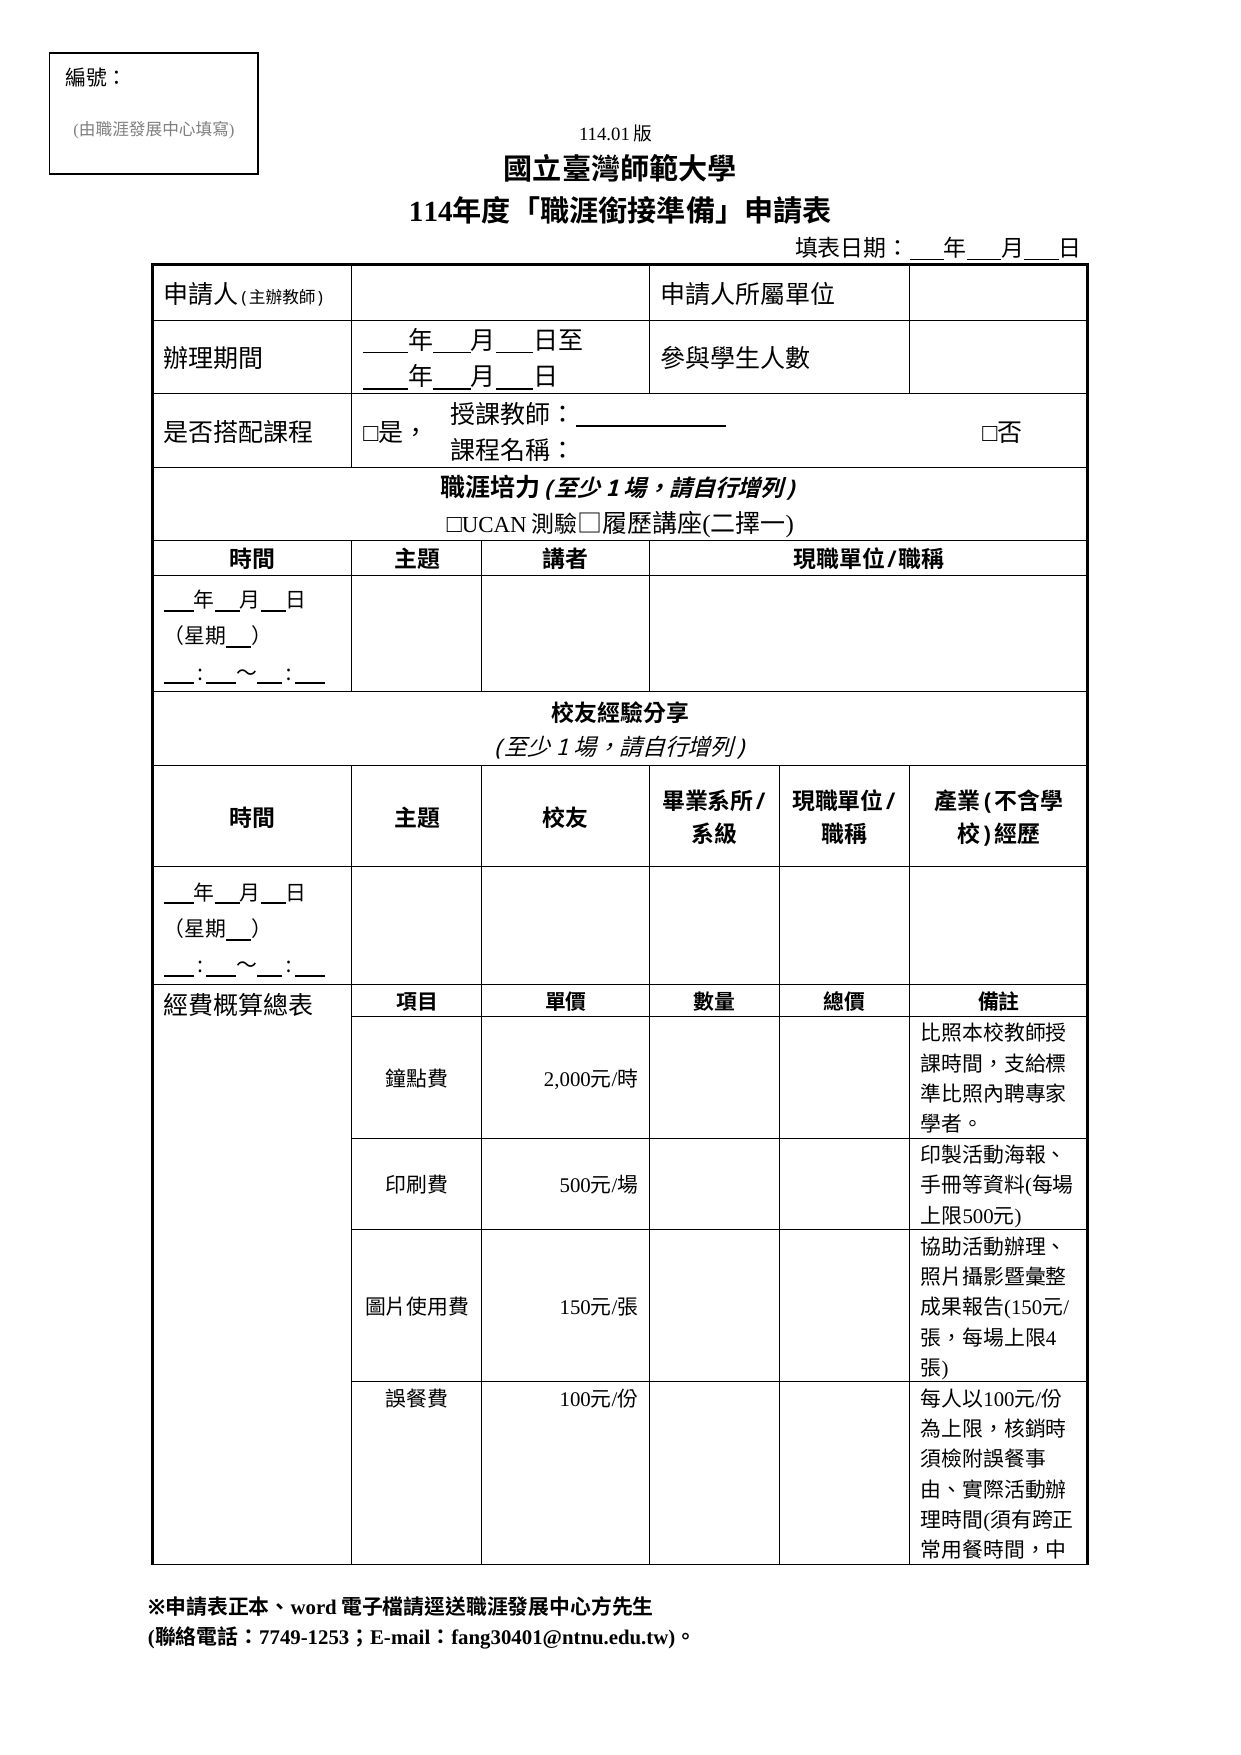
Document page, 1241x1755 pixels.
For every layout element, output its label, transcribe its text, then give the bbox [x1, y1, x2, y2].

table_cell 產業(不含學校)經歷 [910, 766, 1086, 866]
table_cell [780, 1017, 909, 1137]
table_cell [780, 1382, 909, 1563]
table_cell 圖片使用費 [352, 1230, 481, 1381]
text [50, 54, 257, 173]
table_cell 授課教師： 課程名稱： [452, 394, 971, 467]
table_cell 備註 [910, 985, 1086, 1016]
table_cell 誤餐費 [352, 1382, 481, 1563]
table_cell [910, 321, 1086, 393]
table_cell 現職單位/職稱 [780, 766, 909, 866]
table_cell 校友 [482, 766, 649, 866]
table_cell [650, 867, 779, 984]
table_cell 畢業系所/系級 [650, 766, 779, 866]
table_cell 校友經驗分享 (至少1場，請自行增列) [154, 692, 1086, 765]
table_cell 協助活動辦理、照片攝影暨彙整成果報告(150元/張，每場上限4張) [910, 1230, 1086, 1381]
table_cell 經費概算總表 [154, 985, 351, 1563]
table_cell 印刷費 [352, 1139, 481, 1229]
table_cell 數量 [650, 985, 779, 1016]
table_header [910, 266, 1086, 319]
table_cell 講者 [482, 541, 649, 574]
table_cell 單價 [482, 985, 649, 1016]
table_cell [352, 576, 481, 691]
table_cell 年 月 日 （星期 ） : ～ : [154, 867, 351, 984]
table_cell [780, 1230, 909, 1381]
table_cell 是否搭配課程 [154, 394, 351, 467]
table_cell [650, 576, 1086, 691]
table_header 申請人(主辦教師) [154, 266, 351, 319]
table_cell □是， [352, 394, 452, 467]
table_cell 150元/張 [482, 1230, 649, 1381]
table_header 申請人所屬單位 [650, 266, 909, 319]
table_cell 2,000元/時 [482, 1017, 649, 1137]
table_cell 年 月 日 （星期 ） : ～ : [154, 576, 351, 691]
table_cell 總價 [780, 985, 909, 1016]
table_cell [650, 1230, 779, 1381]
table_cell [650, 1139, 779, 1229]
table_cell 參與學生人數 [650, 321, 909, 393]
table_cell 500元/場 [482, 1139, 649, 1229]
table_cell 主題 [352, 541, 481, 574]
table_cell 年 月 日至 年 月 日 [352, 321, 649, 393]
table_cell □否 [971, 394, 1086, 467]
table_cell 現職單位/職稱 [650, 541, 1086, 574]
table_cell 每人以100元/份為上限，核銷時須檢附誤餐事由、實際活動辦理時間(須有跨正常用餐時間，中 [910, 1382, 1086, 1563]
table_cell [780, 1139, 909, 1229]
table_cell [650, 1382, 779, 1563]
table_cell 項目 [352, 985, 481, 1016]
text 填表日期： 年 月 日 [190, 230, 1081, 263]
table_cell 職涯培力(至少1場，請自行增列) □UCAN測驗□履歷講座(二擇一) [154, 468, 1086, 540]
text 編號： [65, 61, 242, 92]
table_cell 印製活動海報、手冊等資料(每場上限500元) [910, 1139, 1086, 1229]
table_cell 主題 [352, 766, 481, 866]
table_cell 比照本校教師授課時間，支給標準比照內聘專家學者。 [910, 1017, 1086, 1137]
table_cell [482, 867, 649, 984]
table_cell 鐘點費 [352, 1017, 481, 1137]
table_cell 時間 [154, 766, 351, 866]
text 114年度「職涯銜接準備」申請表 [148, 188, 1093, 230]
table_cell [910, 867, 1086, 984]
text (由職涯發展中心填寫) [65, 116, 242, 140]
table_cell [650, 1017, 779, 1137]
table_cell 辦理期間 [154, 321, 351, 393]
table_cell [352, 867, 481, 984]
text 國立臺灣師範大學 [148, 145, 1093, 188]
table_cell 100元/份 [482, 1382, 649, 1563]
table_cell [482, 576, 649, 691]
table_cell [780, 867, 909, 984]
table_cell 時間 [154, 541, 351, 574]
table_header [352, 266, 649, 319]
